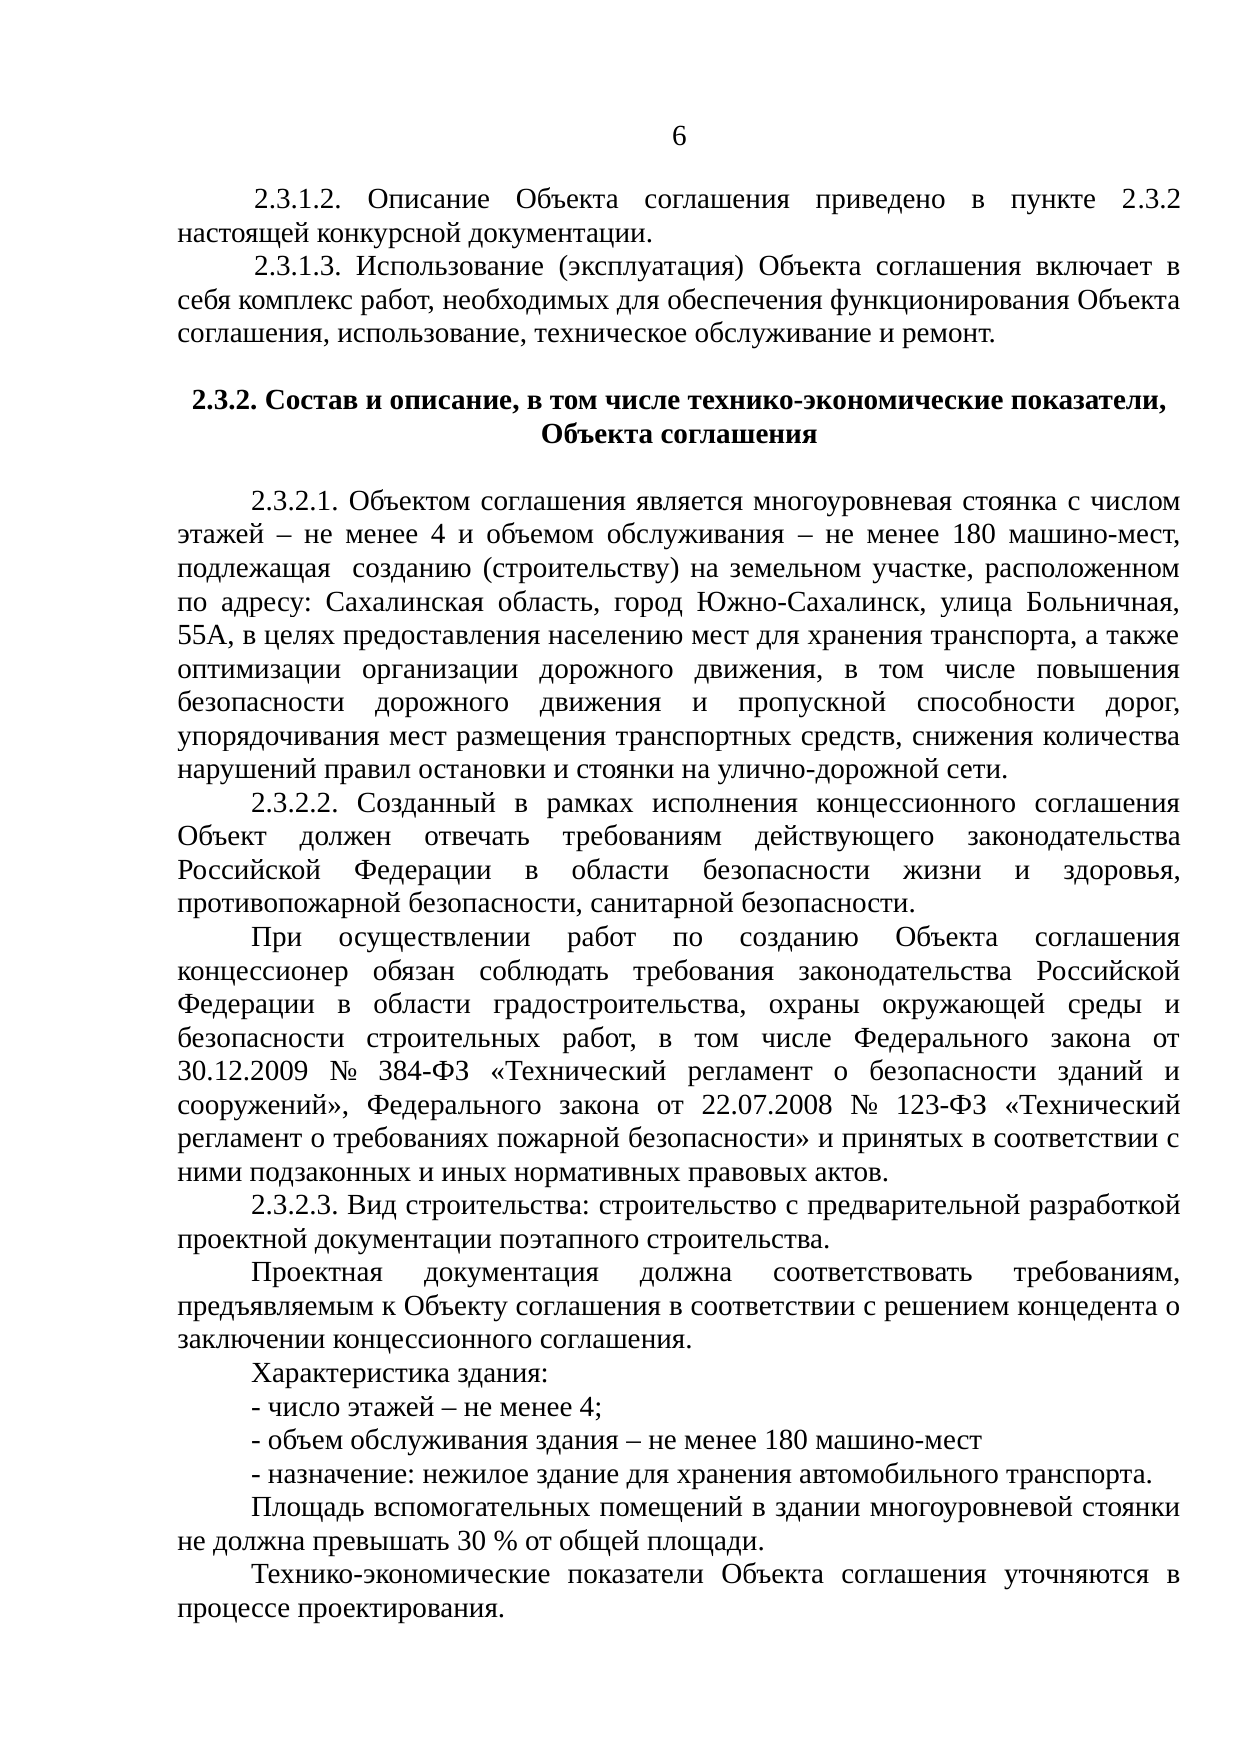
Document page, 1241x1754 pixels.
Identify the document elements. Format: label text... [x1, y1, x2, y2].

text 2.3.1.3. Использование (эксплуатация) Объекта соглашения включает в себя комплекс работ, необходимых для обеспечения функционирования Объекта соглашения, использование, техническое обслуживание и ремонт. [177, 248, 1181, 349]
text Технико-экономические показатели Объекта соглашения уточняются в процессе проектирования. [177, 1556, 1181, 1623]
text 2.3.1.2. Описание Объекта соглашения приведено в пункте 2.3.2 настоящей конкурсной документации. [177, 181, 1181, 248]
text - число этажей – не менее 4; [177, 1389, 1181, 1422]
text 2.3.2. Состав и описание, в том числе технико-экономические показатели, Объекта соглашения [177, 382, 1181, 449]
text - назначение: нежилое здание для хранения автомобильного транспорта. [177, 1456, 1181, 1489]
text При осуществлении работ по созданию Объекта соглашения концессионер обязан соблюдать требования законодательства Российской Федерации в области градостроительства, охраны окружающей среды и безопасности строительных работ, в том числе Федерального закона от 30.12.2009 № 384-ФЗ «Технический регламент о безопасности зданий и сооружений», Федерального закона от 22.07.2008 № 123-ФЗ «Технический регламент о требованиях пожарной безопасности» и принятых в соответствии с ними подзаконных и иных нормативных правовых актов. [177, 919, 1181, 1187]
text 2.3.2.3. Вид строительства: строительство с предварительной разработкой проектной документации поэтапного строительства. [177, 1187, 1181, 1254]
text 2.3.2.2. Созданный в рамках исполнения концессионного соглашения Объект должен отвечать требованиям действующего законодательства Российской Федерации в области безопасности жизни и здоровья, противопожарной безопасности, санитарной безопасности. [177, 785, 1181, 919]
text - объем обслуживания здания – не менее 180 машино-мест [177, 1422, 1181, 1456]
text Площадь вспомогательных помещений в здании многоуровневой стоянки не должна превышать 30 % от общей площади. [177, 1489, 1181, 1556]
text Проектная документация должна соответствовать требованиям, предъявляемым к Объекту соглашения в соответствии с решением концедента о заключении концессионного соглашения. [177, 1254, 1181, 1355]
text Характеристика здания: [177, 1355, 1181, 1389]
text 2.3.2.1. Объектом соглашения является многоуровневая стоянка с числом этажей – не менее 4 и объемом обслуживания – не менее 180 машино-мест, подлежащая созданию (строительству) на земельном участке, расположенном по адресу: Сахалинская область, город Южно-Сахалинск, улица Больничная, 55А, в целях предоставления населению мест для хранения транспорта, а также оптимизации организации дорожного движения, в том числе повышения безопасности дорожного движения и пропускной способности дорог, упорядочивания мест размещения транспортных средств, снижения количества нарушений правил остановки и стоянки на улично-дорожной сети. [177, 483, 1181, 785]
